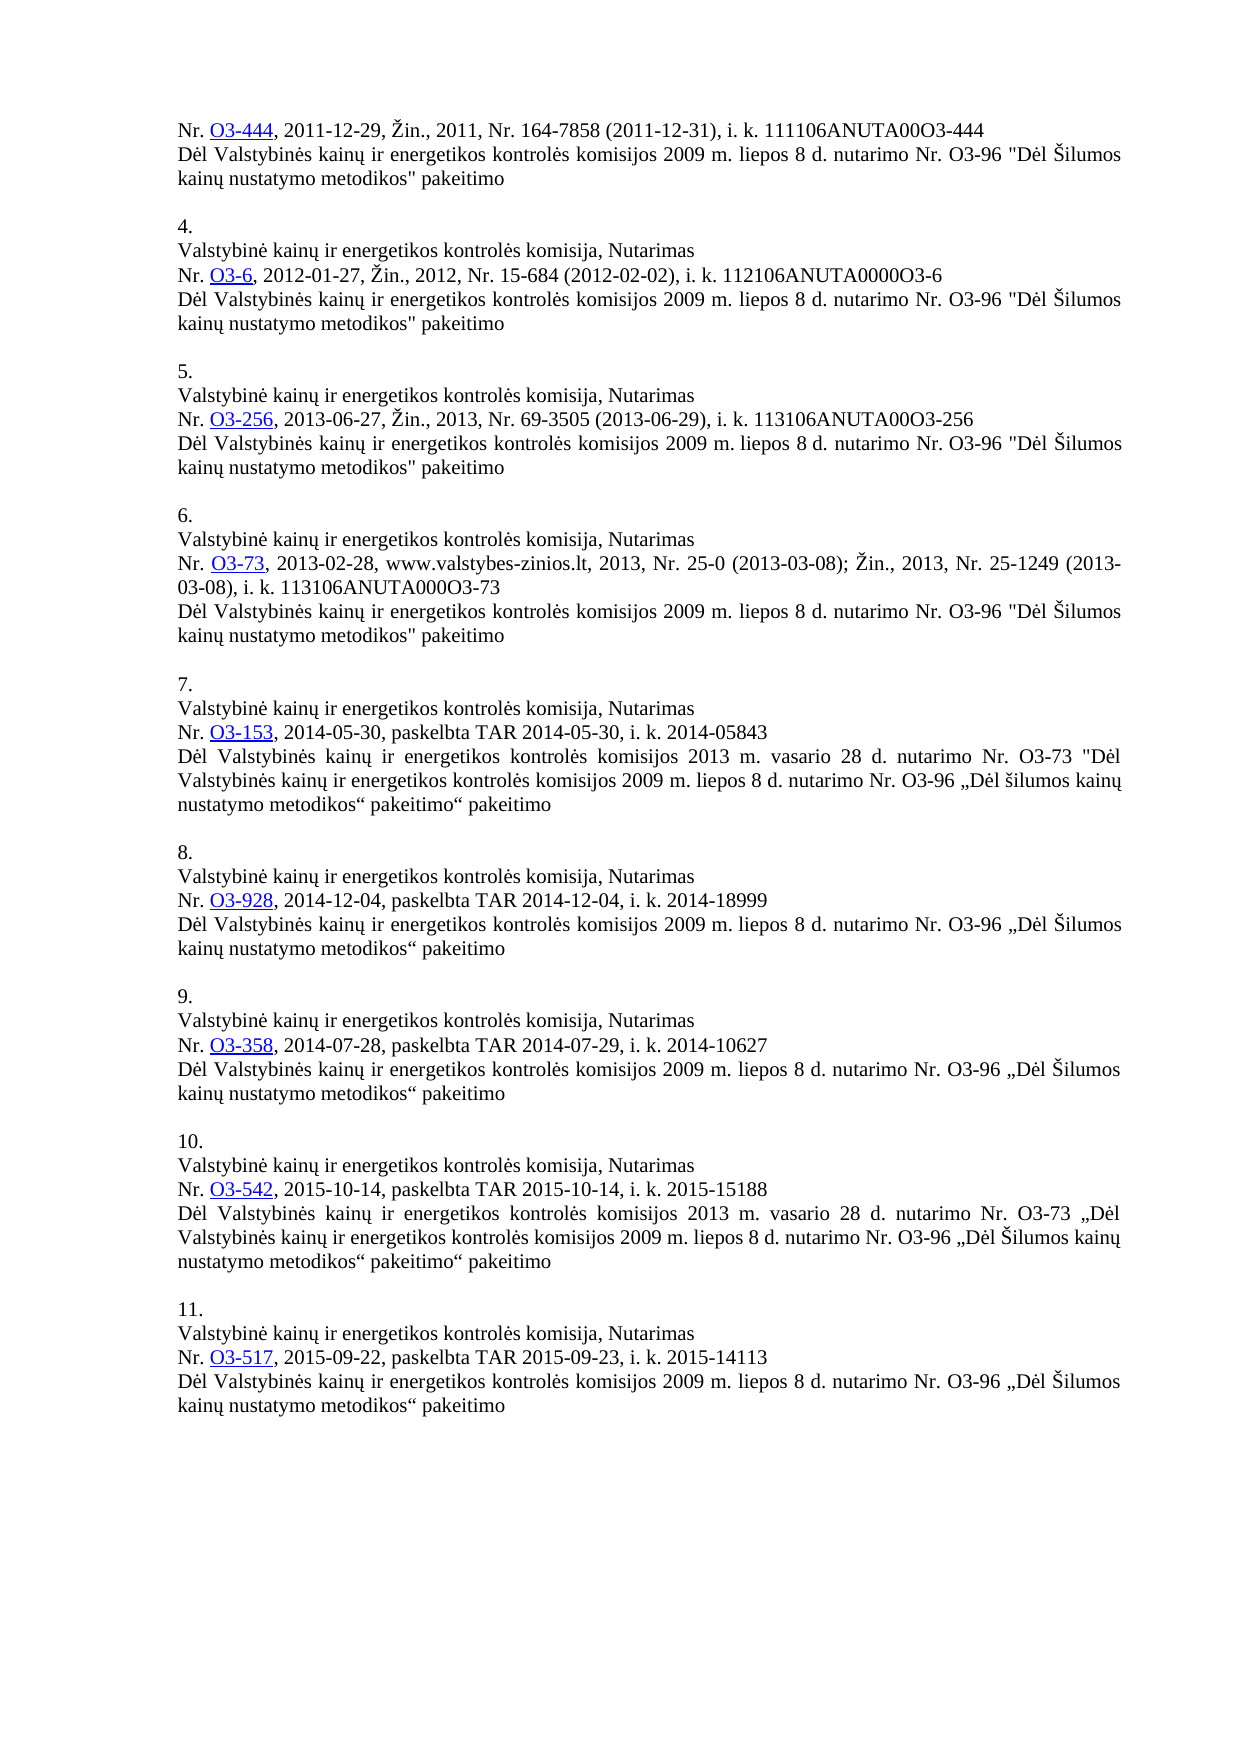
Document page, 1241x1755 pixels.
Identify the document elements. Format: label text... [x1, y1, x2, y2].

text Valstybinė kainų ir energetikos kontrolės komisija, Nutarimas [177, 1321, 1122, 1345]
text 4. [177, 214, 1122, 238]
text Nr. O3-6, 2012-01-27, Žin., 2012, Nr. 15-684 (2012-02-02), i. k. 112106ANUTA0000O3-6 [177, 262, 1122, 287]
text Dėl Valstybinės kainų ir energetikos kontrolės komisijos 2009 m. liepos 8 d. nutarimo Nr. O3-96 „Dėl Šilumos kainų nustatymo metodikos“ pakeitimo [177, 1057, 1122, 1105]
text 6. [177, 503, 1122, 527]
text Nr. O3-73, 2013-02-28, www.valstybes-zinios.lt, 2013, Nr. 25-0 (2013-03-08); Žin., 2013, Nr. 25-1249 (2013-03-08), i. k. 113106ANUTA000O3-73 [177, 551, 1122, 599]
text 9. [177, 984, 1122, 1008]
text Valstybinė kainų ir energetikos kontrolės komisija, Nutarimas [177, 238, 1122, 262]
text 7. [177, 672, 1122, 696]
text Dėl Valstybinės kainų ir energetikos kontrolės komisijos 2009 m. liepos 8 d. nutarimo Nr. O3-96 „Dėl Šilumos kainų nustatymo metodikos“ pakeitimo [177, 1369, 1122, 1417]
text Dėl Valstybinės kainų ir energetikos kontrolės komisijos 2013 m. vasario 28 d. nutarimo Nr. O3-73 „Dėl Valstybinės kainų ir energetikos kontrolės komisijos 2009 m. liepos 8 d. nutarimo Nr. O3-96 „Dėl Šilumos kainų nustatymo metodikos“ pakeitimo“ pakeitimo [177, 1201, 1122, 1273]
text Nr. O3-358, 2014-07-28, paskelbta TAR 2014-07-29, i. k. 2014-10627 [177, 1032, 1122, 1057]
text Valstybinė kainų ir energetikos kontrolės komisija, Nutarimas [177, 383, 1122, 407]
text Valstybinė kainų ir energetikos kontrolės komisija, Nutarimas [177, 527, 1122, 551]
text Valstybinė kainų ir energetikos kontrolės komisija, Nutarimas [177, 864, 1122, 888]
text Valstybinė kainų ir energetikos kontrolės komisija, Nutarimas [177, 696, 1122, 720]
text Dėl Valstybinės kainų ir energetikos kontrolės komisijos 2013 m. vasario 28 d. nutarimo Nr. O3-73 "Dėl Valstybinės kainų ir energetikos kontrolės komisijos 2009 m. liepos 8 d. nutarimo Nr. O3-96 „Dėl šilumos kainų nustatymo metodikos“ pakeitimo“ pakeitimo [177, 744, 1122, 816]
text Valstybinė kainų ir energetikos kontrolės komisija, Nutarimas [177, 1153, 1122, 1177]
text Dėl Valstybinės kainų ir energetikos kontrolės komisijos 2009 m. liepos 8 d. nutarimo Nr. O3-96 "Dėl Šilumos kainų nustatymo metodikos" pakeitimo [177, 599, 1122, 647]
text Nr. O3-928, 2014-12-04, paskelbta TAR 2014-12-04, i. k. 2014-18999 [177, 888, 1122, 912]
text 10. [177, 1129, 1122, 1153]
text Dėl Valstybinės kainų ir energetikos kontrolės komisijos 2009 m. liepos 8 d. nutarimo Nr. O3-96 "Dėl Šilumos kainų nustatymo metodikos" pakeitimo [177, 431, 1122, 479]
text 5. [177, 359, 1122, 383]
text Nr. O3-542, 2015-10-14, paskelbta TAR 2015-10-14, i. k. 2015-15188 [177, 1177, 1122, 1201]
text Nr. O3-517, 2015-09-22, paskelbta TAR 2015-09-23, i. k. 2015-14113 [177, 1345, 1122, 1369]
text Valstybinė kainų ir energetikos kontrolės komisija, Nutarimas [177, 1008, 1122, 1032]
text Dėl Valstybinės kainų ir energetikos kontrolės komisijos 2009 m. liepos 8 d. nutarimo Nr. O3-96 "Dėl Šilumos kainų nustatymo metodikos" pakeitimo [177, 142, 1122, 190]
text Nr. O3-153, 2014-05-30, paskelbta TAR 2014-05-30, i. k. 2014-05843 [177, 720, 1122, 744]
text Dėl Valstybinės kainų ir energetikos kontrolės komisijos 2009 m. liepos 8 d. nutarimo Nr. O3-96 „Dėl Šilumos kainų nustatymo metodikos“ pakeitimo [177, 912, 1122, 960]
text Dėl Valstybinės kainų ir energetikos kontrolės komisijos 2009 m. liepos 8 d. nutarimo Nr. O3-96 "Dėl Šilumos kainų nustatymo metodikos" pakeitimo [177, 287, 1122, 335]
text 11. [177, 1297, 1122, 1321]
text Nr. O3-444, 2011-12-29, Žin., 2011, Nr. 164-7858 (2011-12-31), i. k. 111106ANUTA00O3-444 [177, 118, 1122, 142]
text 8. [177, 840, 1122, 864]
text Nr. O3-256, 2013-06-27, Žin., 2013, Nr. 69-3505 (2013-06-29), i. k. 113106ANUTA00O3-256 [177, 407, 1122, 431]
